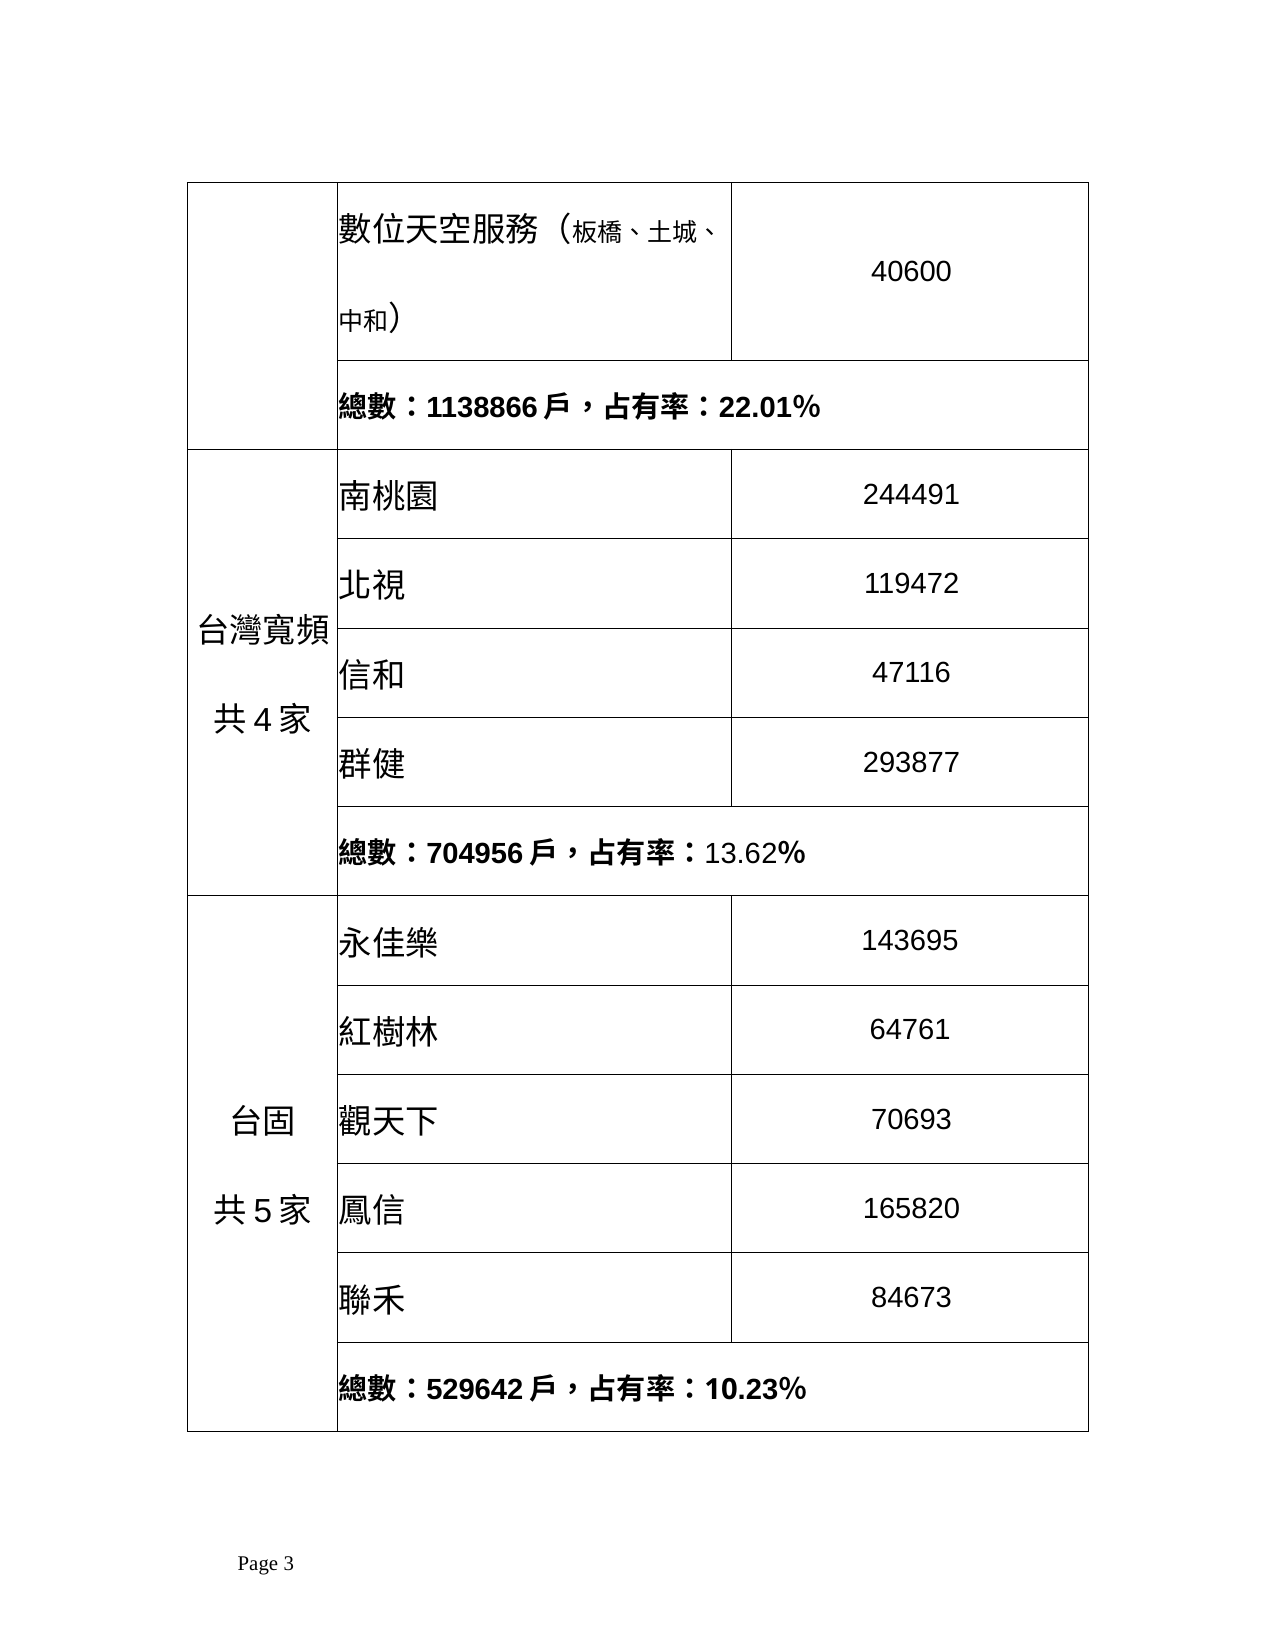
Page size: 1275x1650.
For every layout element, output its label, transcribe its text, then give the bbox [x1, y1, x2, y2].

table_cell 143695 [732, 896, 1088, 984]
table_cell 293877 [732, 718, 1088, 806]
table_cell 永佳樂 [338, 896, 731, 984]
table_cell 台固 共5家 [188, 896, 337, 1431]
table_cell 台灣寬頻 共4家 [188, 450, 337, 895]
table_cell [188, 183, 337, 449]
table_cell 40600 [732, 183, 1088, 359]
table_cell 165820 [732, 1164, 1088, 1252]
table_cell 數位天空服務（板橋、土城、中和） [338, 183, 731, 359]
table_cell 70693 [732, 1075, 1088, 1163]
table_cell 北視 [338, 539, 731, 627]
table_cell 47116 [732, 629, 1088, 717]
table_cell 總數：1138866戶，占有率：22.01％ [338, 361, 1088, 449]
table_cell 總數：704956戶，占有率：13.62％ [338, 807, 1088, 895]
table_cell 觀天下 [338, 1075, 731, 1163]
table_cell 紅樹林 [338, 986, 731, 1074]
table_cell 總數：529642戶，占有率：10.23％ [338, 1343, 1088, 1431]
table_cell 鳳信 [338, 1164, 731, 1252]
table_cell 群健 [338, 718, 731, 806]
table_cell 信和 [338, 629, 731, 717]
table_cell 84673 [732, 1253, 1088, 1342]
table_cell 南桃園 [338, 450, 731, 538]
table_cell 聯禾 [338, 1253, 731, 1342]
table_cell 64761 [732, 986, 1088, 1074]
table_cell 119472 [732, 539, 1088, 627]
table_cell 244491 [732, 450, 1088, 538]
